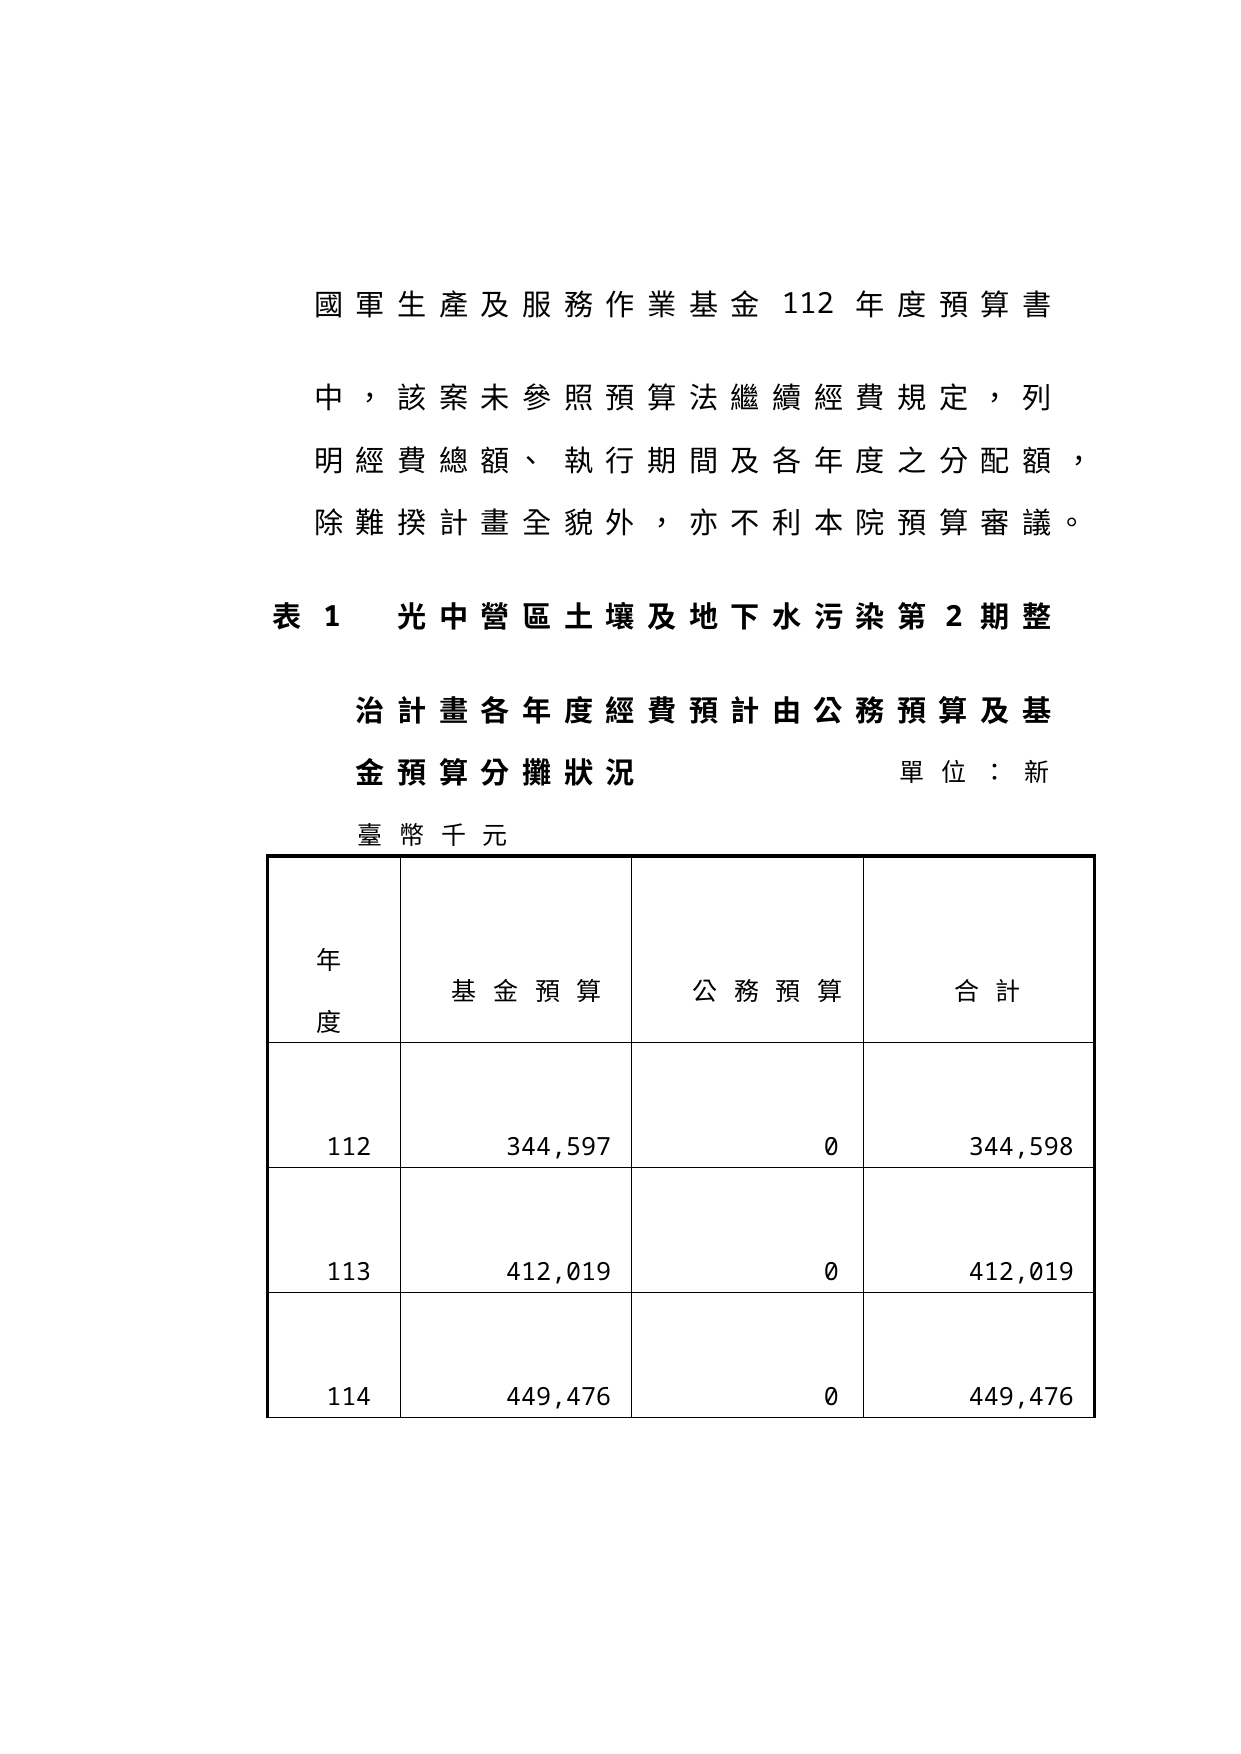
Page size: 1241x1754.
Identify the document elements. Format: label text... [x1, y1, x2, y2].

table_cell 449,476 [864, 1293, 1093, 1417]
table_cell 112 [269, 1043, 400, 1167]
table_cell 114 [269, 1293, 400, 1417]
table_cell 113 [269, 1168, 400, 1292]
table_header 年度 [269, 858, 400, 1042]
table_header 公務預算 [632, 858, 863, 1042]
table_header 基金預算 [401, 858, 631, 1042]
table_cell 344,598 [864, 1043, 1093, 1167]
table_cell 344,597 [401, 1043, 631, 1167]
table_cell 412,019 [401, 1168, 631, 1292]
text 表1 光中營區土壤及地下水污染第2期整治計畫各年度經費預計由公務預算及基金預算分攤狀況 單位：新臺幣千元 [257, 542, 1058, 854]
table_cell 449,476 [401, 1293, 631, 1417]
table_cell 0 [632, 1168, 863, 1292]
table_cell 0 [632, 1293, 863, 1417]
table_cell 0 [632, 1043, 863, 1167]
table_cell 412,019 [864, 1168, 1093, 1292]
table_header 合計 [864, 858, 1093, 1042]
text 揆於光中營區第1期污染整治期間，第205廠於營區整治範圍以外區域再次發現不同污染源，爰於109年11月27日向高雄市環保局申請控制計畫變更，全廠區規劃分3階段進行污染改善，計畫期程為112至121年度，總經費37億4,563萬元， 將依污染源評估結果，規劃112年度至115年度於國軍生產及服務作業基金編列15億6,841萬9千元，115年度至121年度於國防部所屬單位預算編列21億7,721萬4千元(詳表2)。第2期整治計畫期程長達10年，當屬跨年期計畫， 112年度首年經費編列於非營業基金，又涉不同年度間公務預算及基金預算分攤事宜，惟於國軍生產及服務作業基金112年度預算書中，該案未參照預算法繼續經費規定，列明經費總額、執行期間及各年度之分配額，除難揆計畫全貌外，亦不利本院預算審議。 [271, 229, 1058, 542]
